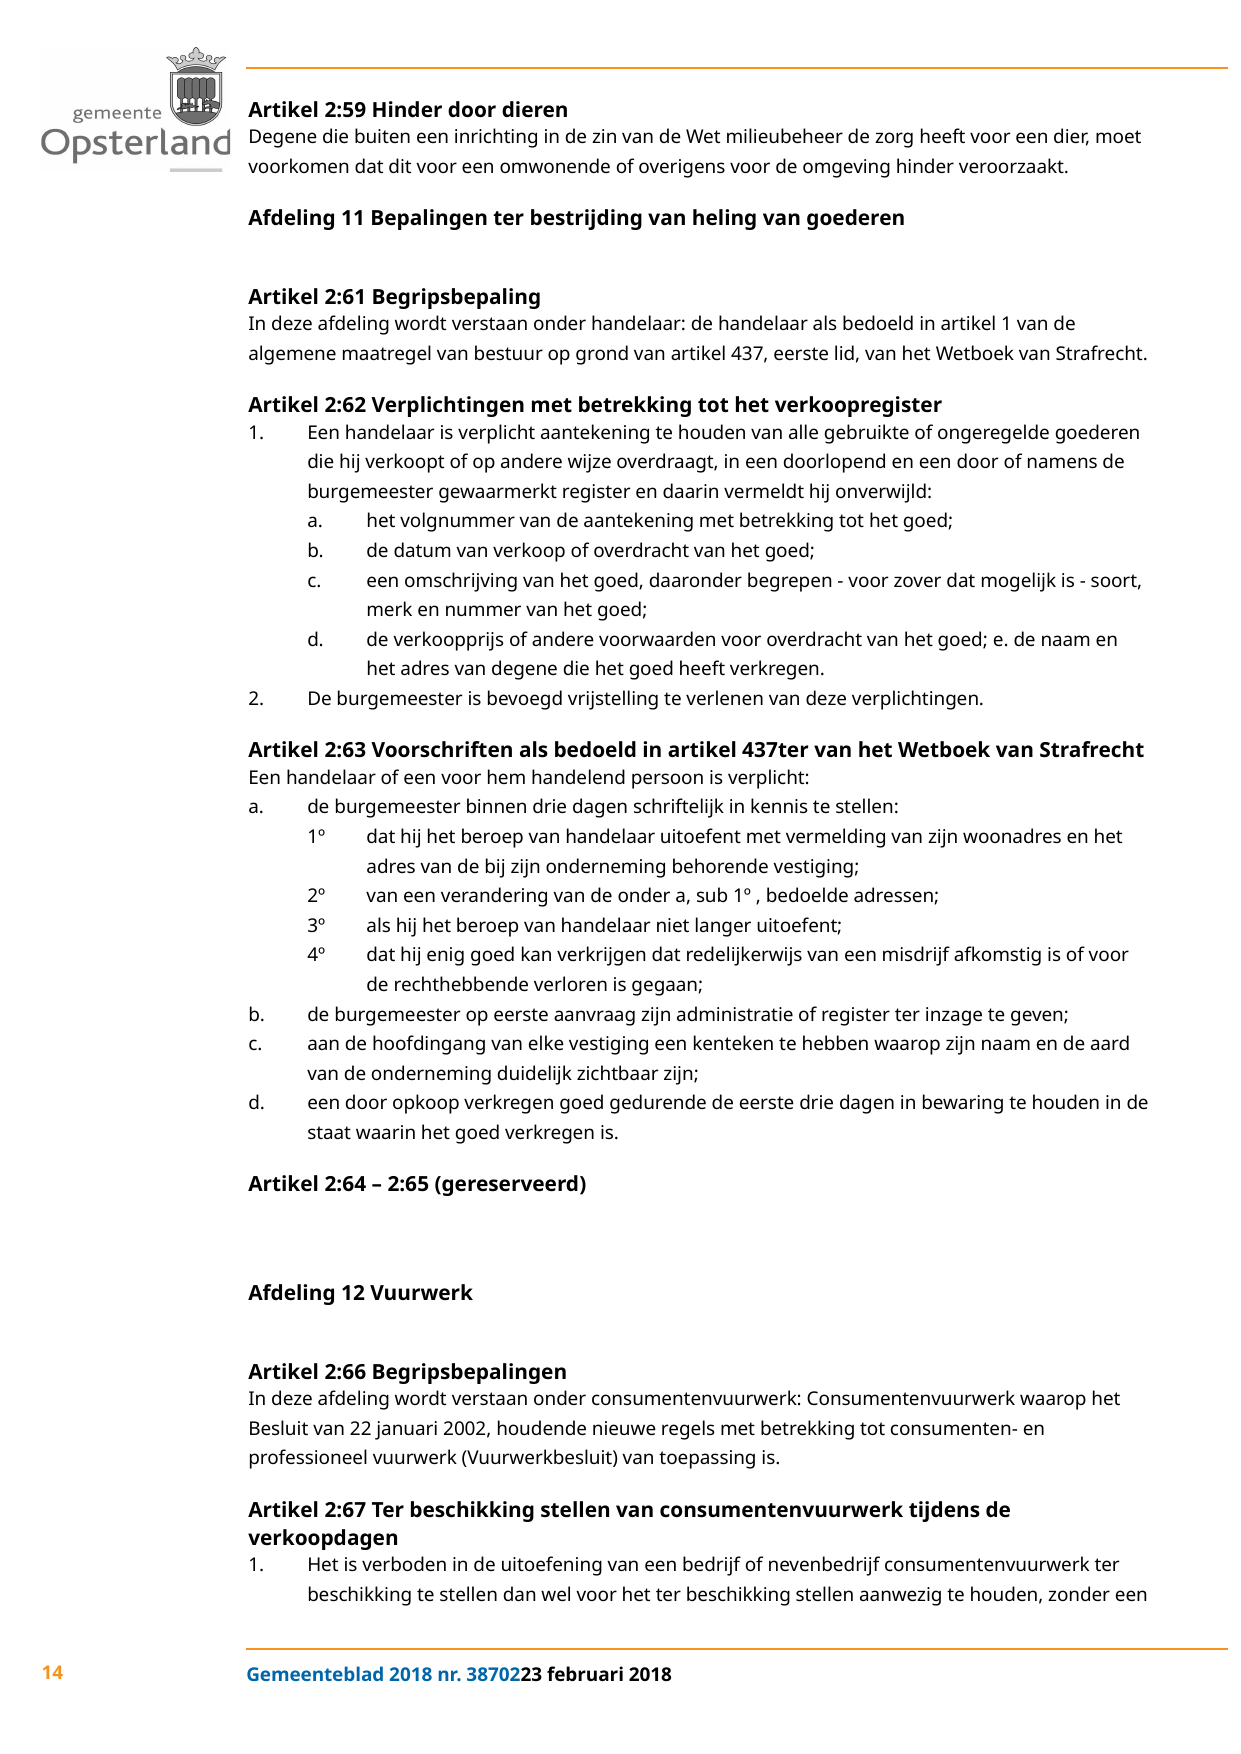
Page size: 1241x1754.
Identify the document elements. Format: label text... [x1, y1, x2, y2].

text Een handelaar of een voor hem handelend persoon is verplicht: [248, 764, 1152, 790]
text Artikel 2:63 Voorschriften als bedoeld in artikel 437ter van het Wetboek van Strafrecht [248, 736, 1152, 764]
text Artikel 2:64 – 2:65 (gereserveerd) [248, 1169, 1152, 1198]
list aan de hoofdingang van elke vestiging een kenteken te hebben waarop zijn naam en de aard van de onderneming duidelijk zichtbaar zijn; [248, 1030, 1152, 1086]
text Artikel 2:59 Hinder door dieren [248, 95, 1152, 123]
list Een handelaar is verplicht aantekening te houden van alle gebruikte of ongeregelde goederen die hij verkoopt of op andere wijze overdraagt, in een doorlopend en een door of namens de burgemeester gewaarmerkt register en daarin vermeldt hij onverwijld: [248, 419, 1152, 504]
text Degene die buiten een inrichting in de zin van de Wet milieubeheer de zorg heeft voor een dier, moet voorkomen dat dit voor een omwonende of overigens voor de omgeving hinder veroorzaakt. [248, 123, 1152, 178]
list de burgemeester binnen drie dagen schriftelijk in kennis te stellen: [248, 794, 1152, 819]
text Artikel 2:62 Verplichtingen met betrekking tot het verkoopregister [248, 391, 1152, 419]
text Afdeling 11 Bepalingen ter bestrijding van heling van goederen [248, 203, 1152, 232]
text In deze afdeling wordt verstaan onder consumentenvuurwerk: Consumentenvuurwerk waarop het Besluit van 22 januari 2002, houdende nieuwe regels met betrekking tot consumenten- en professioneel vuurwerk (Vuurwerkbesluit) van toepassing is. [248, 1385, 1152, 1470]
picture [41, 47, 231, 172]
list de burgemeester op eerste aanvraag zijn administratie of register ter inzage te geven; [248, 1001, 1152, 1026]
text Artikel 2:67 Ter beschikking stellen van consumentenvuurwerk tijdens de verkoopdagen [248, 1495, 1152, 1552]
list Het is verboden in de uitoefening van een bedrijf of nevenbedrijf consumentenvuurwerk ter beschikking te stellen dan wel voor het ter beschikking stellen aanwezig te houden, zonder een [248, 1552, 1152, 1607]
list de datum van verkoop of overdracht van het goed; [307, 537, 1152, 563]
list een omschrijving van het goed, daaronder begrepen - voor zover dat mogelijk is - soort, merk en nummer van het goed; [307, 567, 1152, 622]
text In deze afdeling wordt verstaan onder handelaar: de handelaar als bedoeld in artikel 1 van de algemene maatregel van bestuur op grond van artikel 437, eerste lid, van het Wetboek van Strafrecht. [248, 311, 1152, 366]
list dat hij het beroep van handelaar uitoefent met vermelding van zijn woonadres en het adres van de bij zijn onderneming behorende vestiging; [307, 823, 1152, 878]
list als hij het beroep van handelaar niet langer uitoefent; [307, 912, 1152, 938]
text Artikel 2:61 Begripsbepaling [248, 282, 1152, 311]
list een door opkoop verkregen goed gedurende de eerste drie dagen in bewaring te houden in de staat waarin het goed verkregen is. [248, 1089, 1152, 1145]
text Artikel 2:66 Begripsbepalingen [248, 1357, 1152, 1385]
list de verkoopprijs of andere voorwaarden voor overdracht van het goed; e. de naam en het adres van degene die het goed heeft verkregen. [307, 626, 1152, 681]
list het volgnummer van de aantekening met betrekking tot het goed; [307, 508, 1152, 533]
list De burgemeester is bevoegd vrijstelling te verlenen van deze verplichtingen. [248, 685, 1152, 711]
list van een verandering van de onder a, sub 1º , bedoelde adressen; [307, 882, 1152, 908]
text Afdeling 12 Vuurwerk [248, 1278, 1152, 1306]
list dat hij enig goed kan verkrijgen dat redelijkerwijs van een misdrijf afkomstig is of voor de rechthebbende verloren is gegaan; [307, 942, 1152, 997]
